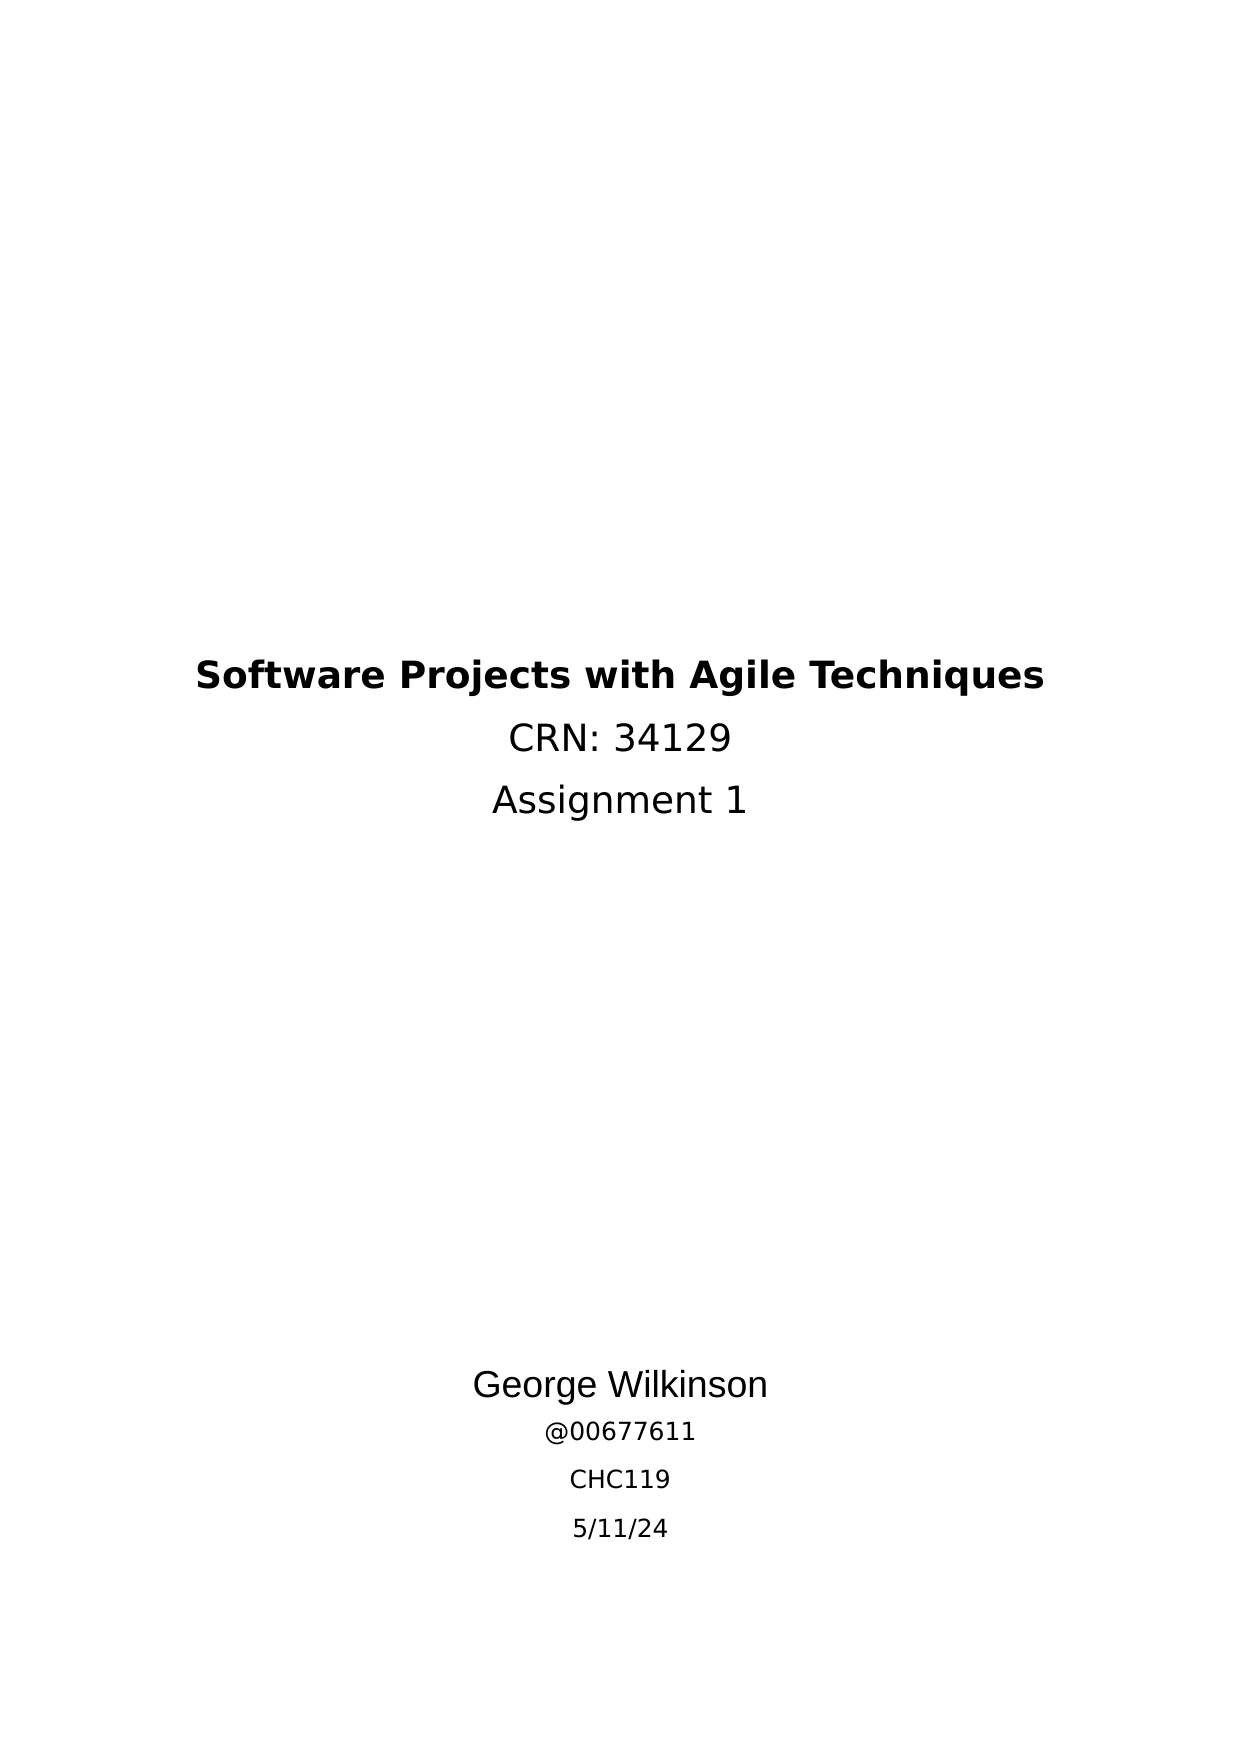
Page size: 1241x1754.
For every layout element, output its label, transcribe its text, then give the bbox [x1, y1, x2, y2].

table_cell George Wilkinson @00677611 CHC119 5/11/24 [118, 1346, 1122, 1571]
table_header Software Projects with Agile Techniques CRN: 34129 Assignment 1 [118, 118, 1122, 1346]
